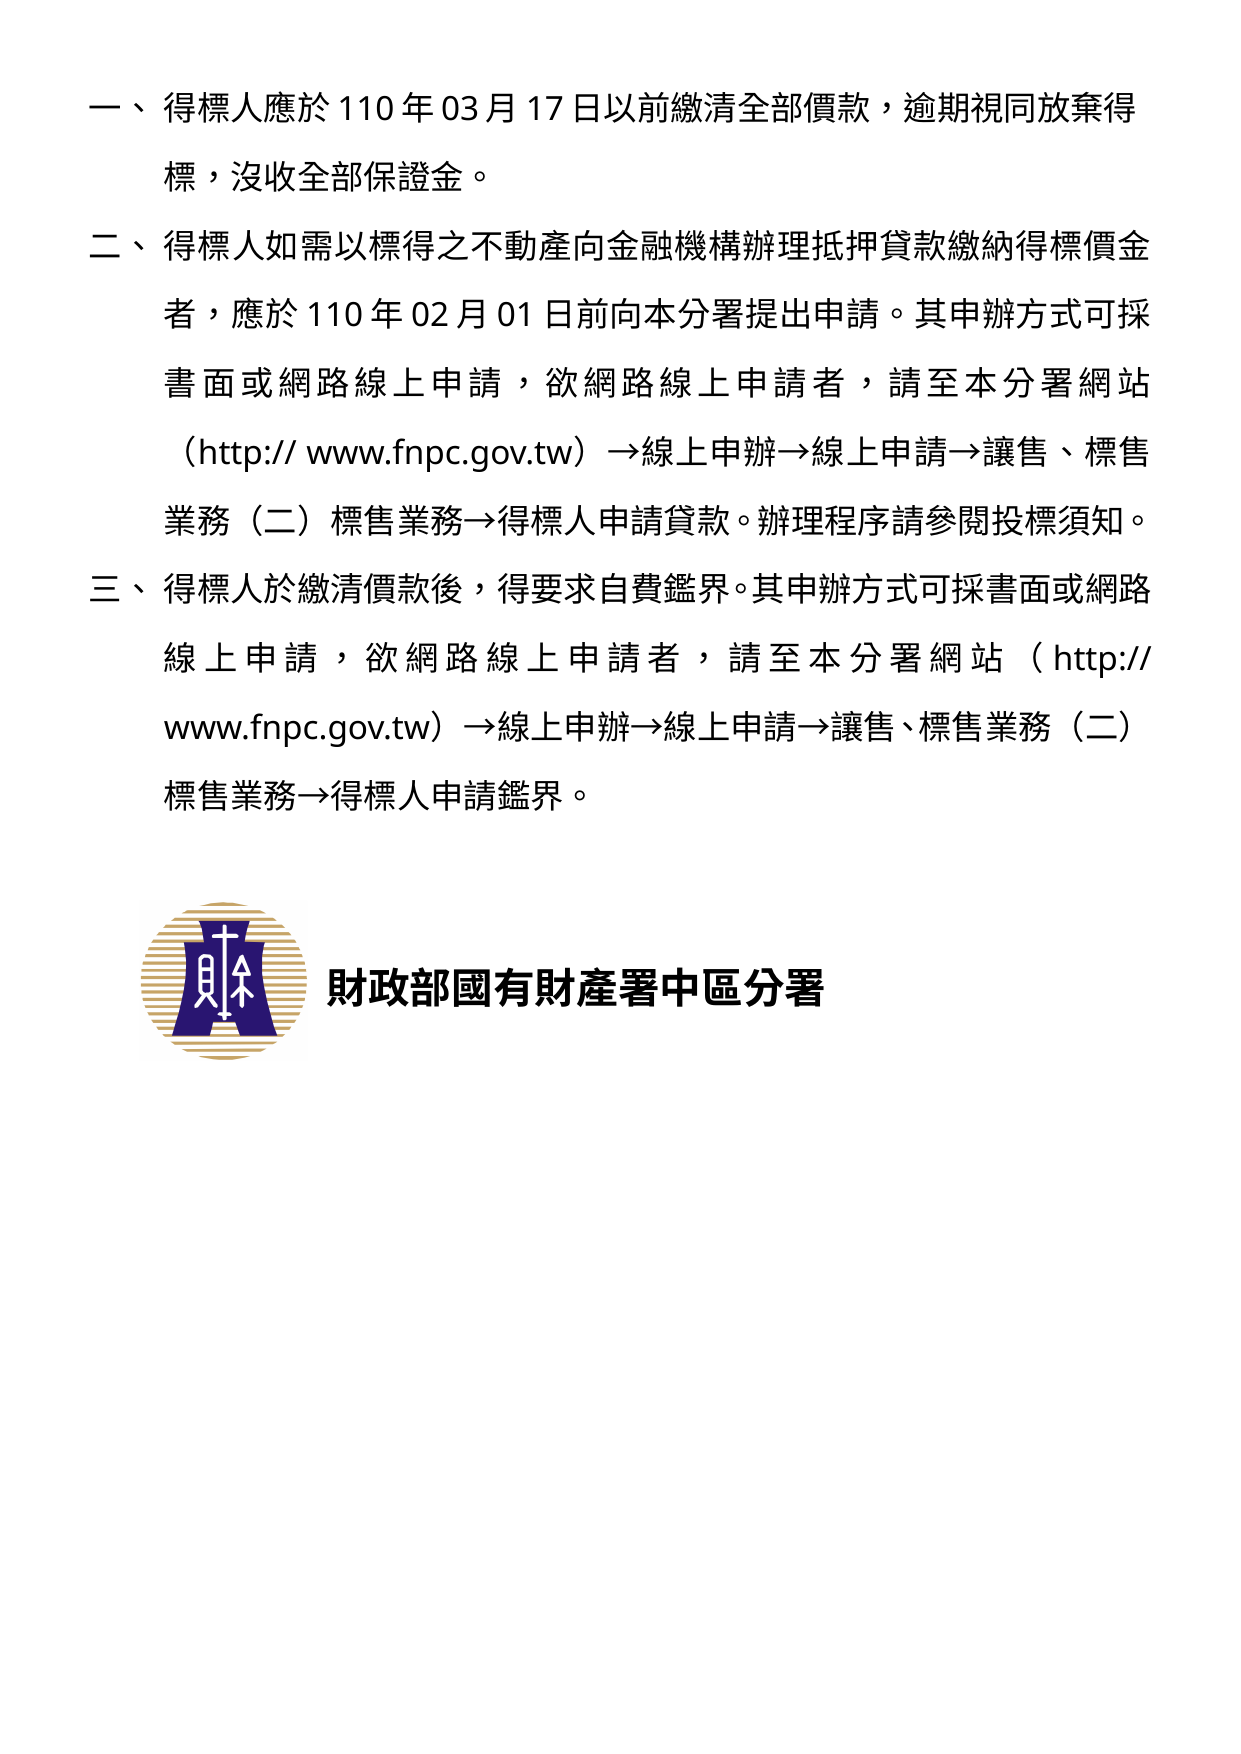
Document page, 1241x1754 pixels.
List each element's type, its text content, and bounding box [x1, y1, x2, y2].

picture [138, 900, 308, 1061]
list 得標人應於110年03月17日以前繳清全部價款，逾期視同放棄得標，沒收全部保證金。 [89, 61, 1152, 199]
list 得標人如需以標得之不動產向金融機構辦理抵押貸款繳納得標價金者，應於110年02月01日前向本分署提出申請。其申辦方式可採書面或網路線上申請，欲網路線上申請者，請至本分署網站（http:// www.fnpc.gov.tw）→線上申辦→線上申請→讓售、標售業務（二）標售業務→得標人申請貸款。辦理程序請參閱投標須知。 [89, 199, 1152, 543]
text 財政部國有財產署中區分署 [308, 941, 1152, 1031]
list 得標人於繳清價款後，得要求自費鑑界。其申辦方式可採書面或網路線上申請，欲網路線上申請者，請至本分署網站（http:// www.fnpc.gov.tw）→線上申辦→線上申請→讓售、標售業務（二）標售業務→得標人申請鑑界。 [89, 543, 1152, 818]
text [89, 941, 138, 1031]
